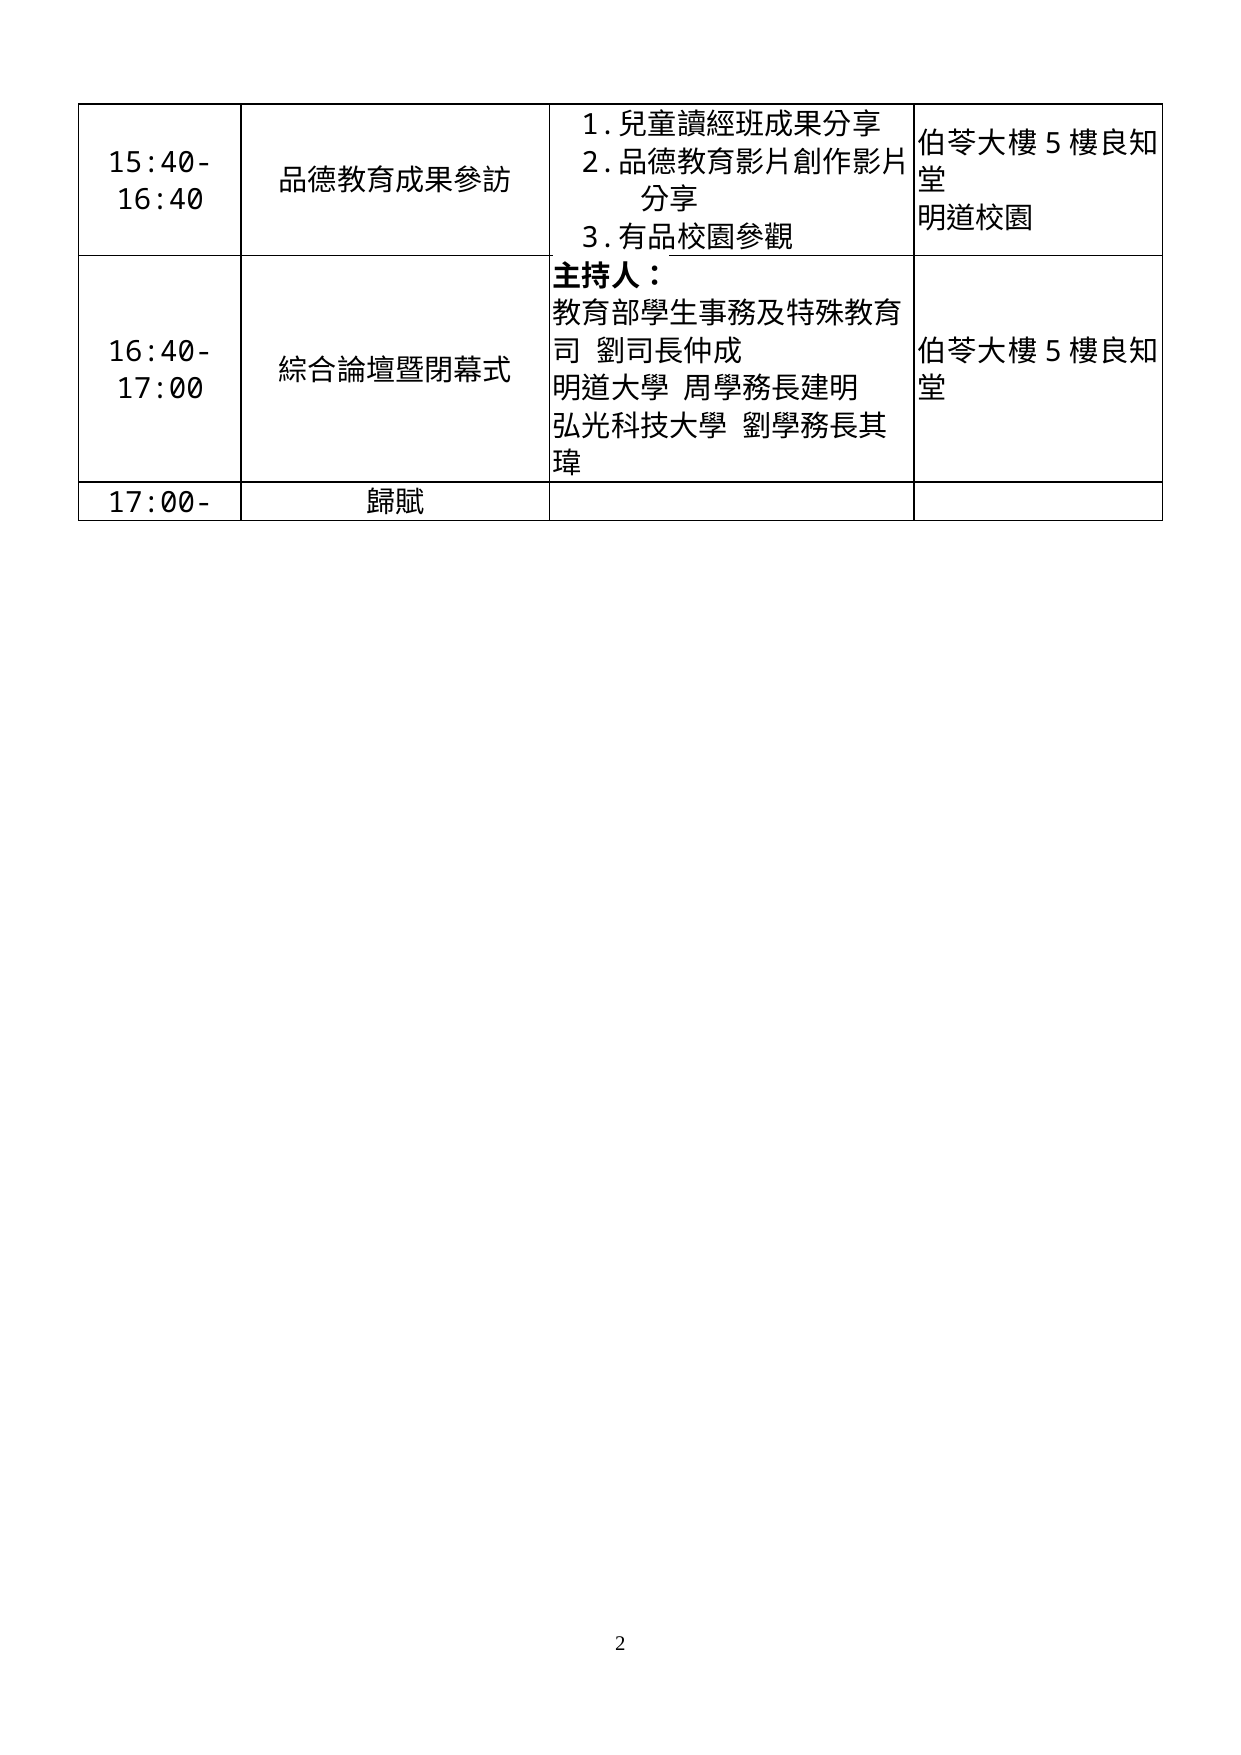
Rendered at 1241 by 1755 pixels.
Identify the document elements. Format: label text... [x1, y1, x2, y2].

table_cell 歸賦 [242, 483, 549, 520]
table_cell [550, 483, 913, 520]
table_cell 16:40-17:00 [79, 256, 240, 481]
table_cell 伯苓大樓5樓良知堂 明道校園 [915, 105, 1162, 254]
table_cell [915, 483, 1162, 520]
table_cell 兒童讀經班成果分享 品德教育影片創作影片分享 有品校園參觀 [550, 105, 913, 254]
table_cell 綜合論壇暨閉幕式 [242, 256, 549, 481]
table_cell 品德教育成果參訪 [242, 105, 549, 254]
table_cell 主持人： 教育部學生事務及特殊教育司 劉司長仲成 明道大學 周學務長建明 弘光科技大學 劉學務長其瑋 [550, 256, 913, 481]
table_cell 15:40-16:40 [79, 105, 240, 254]
table_cell 17:00- [79, 483, 240, 520]
table_cell 伯苓大樓5樓良知堂 [915, 256, 1162, 481]
